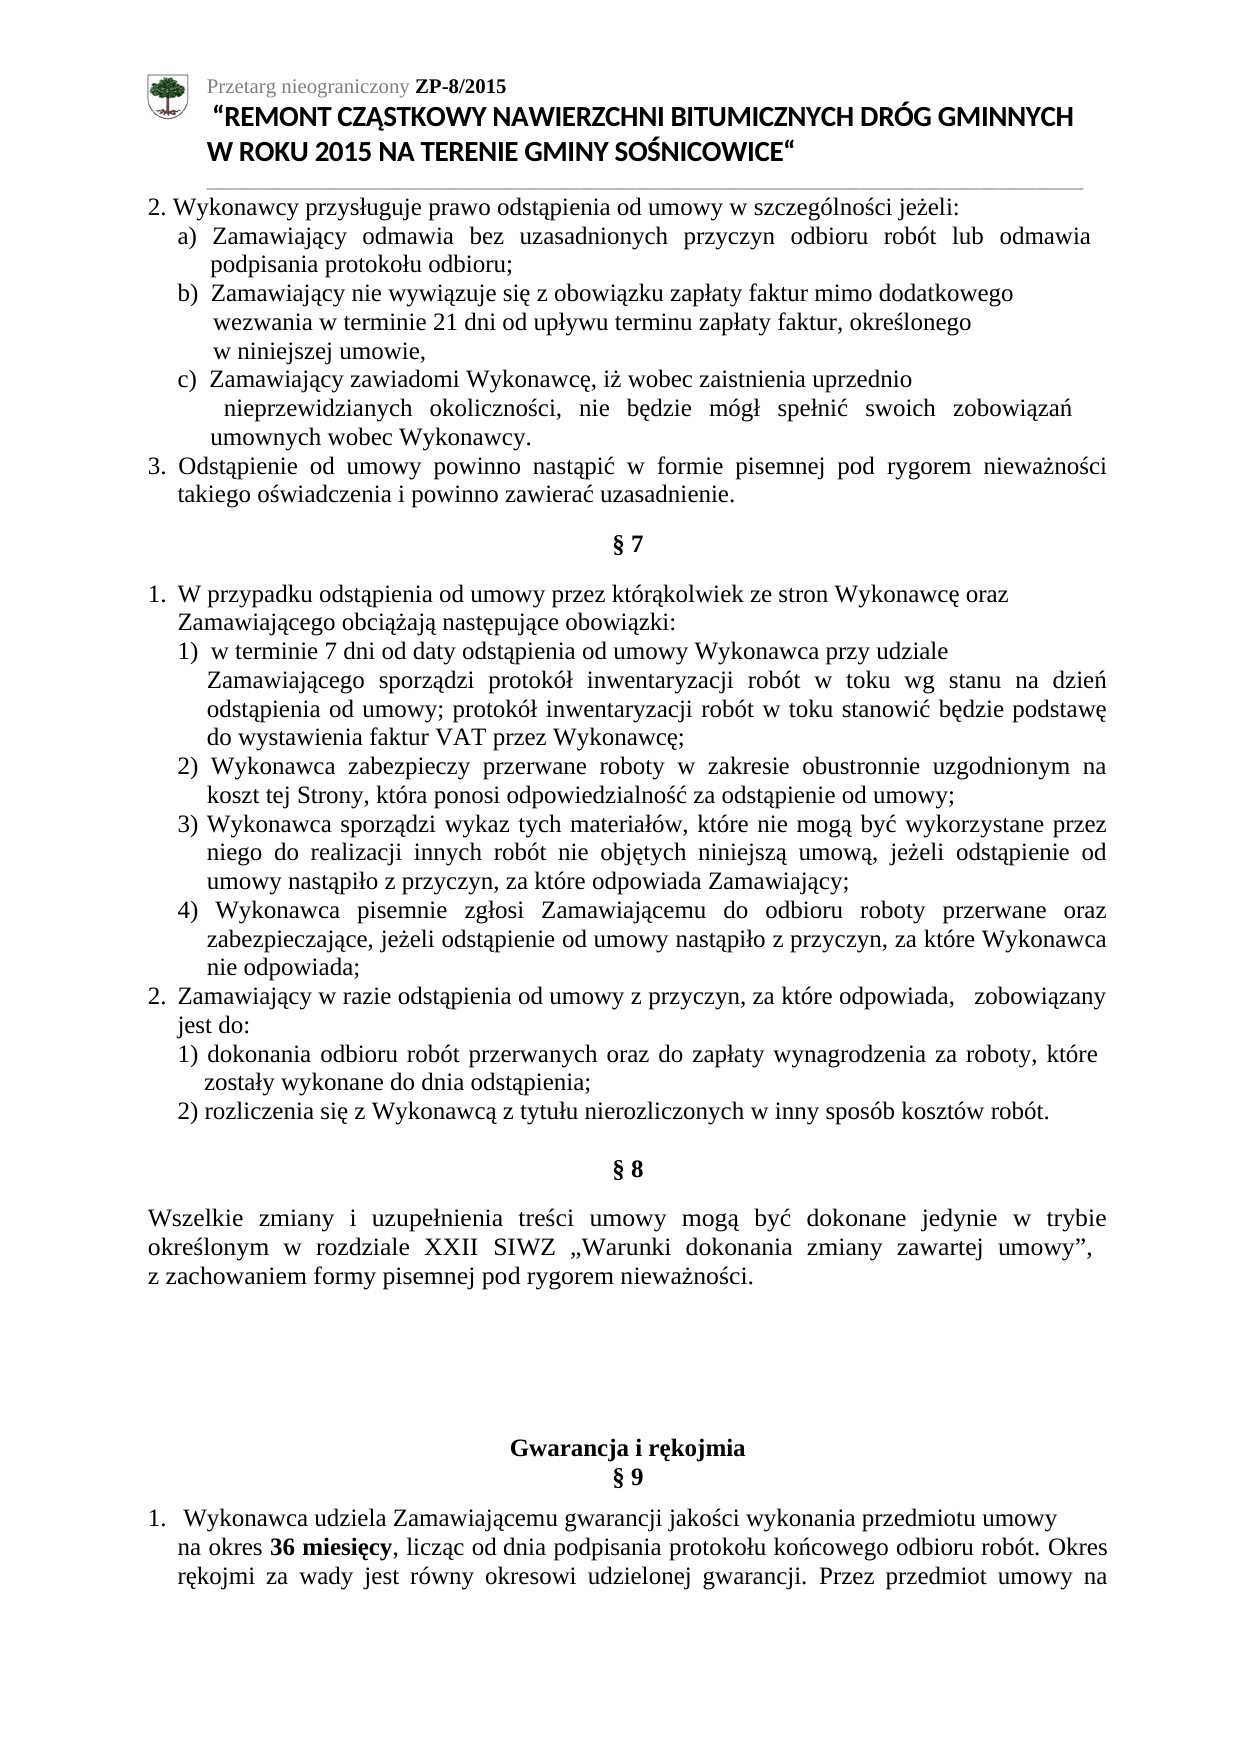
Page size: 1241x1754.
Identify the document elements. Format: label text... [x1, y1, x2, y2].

text § 8 [148, 1154, 1107, 1182]
text nieprzewidzianych okoliczności, nie będzie mógł spełnić swoich zobowiązań umownych wobec Wykonawcy. [148, 393, 1107, 451]
text 1) w terminie 7 dni od daty odstąpienia od umowy Wykonawca przy udziale [177, 636, 1107, 665]
text Zamawiającego obciążają następujące obowiązki: [148, 607, 1107, 636]
text 2) rozliczenia się z Wykonawcą z tytułu nierozliczonych w inny sposób kosztów robót. [148, 1096, 1107, 1125]
text 2. Wykonawcy przysługuje prawo odstąpienia od umowy w szczególności jeżeli: [148, 192, 1107, 221]
text w niniejszej umowie, [148, 336, 1107, 364]
list Wykonawca udziela Zamawiającemu gwarancji jakości wykonania przedmiotu umowy [148, 1503, 1107, 1532]
text Gwarancja i rękojmia [148, 1433, 1107, 1462]
list W przypadku odstąpienia od umowy przez którąkolwiek ze stron Wykonawcę oraz [148, 579, 1107, 607]
text b) Zamawiający nie wywiązuje się z obowiązku zapłaty faktur mimo dodatkowego [177, 278, 1107, 307]
text 4) Wykonawca pisemnie zgłosi Zamawiającemu do odbioru roboty przerwane oraz zabezpieczające, jeżeli odstąpienie od umowy nastąpiło z przyczyn, za które Wykonawca nie odpowiada; [177, 895, 1107, 981]
text 3) Wykonawca sporządzi wykaz tych materiałów, które nie mogą być wykorzystane przez niego do realizacji innych robót nie objętych niniejszą umową, jeżeli odstąpienie od umowy nastąpiło z przyczyn, za które odpowiada Zamawiający; [177, 809, 1107, 895]
text 1) dokonania odbioru robót przerwanych oraz do zapłaty wynagrodzenia za roboty, które zostały wykonane do dnia odstąpienia; [148, 1039, 1107, 1096]
text 3. Odstąpienie od umowy powinno nastąpić w formie pisemnej pod rygorem nieważności takiego oświadczenia i powinno zawierać uzasadnienie. [148, 451, 1107, 508]
list Zamawiający w razie odstąpienia od umowy z przyczyn, za które odpowiada, zobowiązany jest do: [148, 981, 1107, 1039]
text Wszelkie zmiany i uzupełnienia treści umowy mogą być dokonane jedynie w trybie określonym w rozdziale XXII SIWZ „Warunki dokonania zmiany zawartej umowy”, z zachowaniem formy pisemnej pod rygorem nieważności. [148, 1203, 1107, 1289]
text na okres 36 miesięcy, licząc od dnia podpisania protokołu końcowego odbioru robót. Okres rękojmi za wady jest równy okresowi udzielonej gwarancji. Przez przedmiot umowy na [177, 1532, 1107, 1589]
text Zamawiającego sporządzi protokół inwentaryzacji robót w toku wg stanu na dzień odstąpienia od umowy; protokół inwentaryzacji robót w toku stanowić będzie podstawę do wystawienia faktur VAT przez Wykonawcę; [207, 665, 1107, 751]
text c) Zamawiający zawiadomi Wykonawcę, iż wobec zaistnienia uprzednio [148, 364, 1107, 393]
picture [144, 71, 192, 121]
text 2) Wykonawca zabezpieczy przerwane roboty w zakresie obustronnie uzgodnionym na koszt tej Strony, która ponosi odpowiedzialność za odstąpienie od umowy; [177, 751, 1107, 809]
text wezwania w terminie 21 dni od upływu terminu zapłaty faktur, określonego [207, 307, 1107, 336]
text a) Zamawiający odmawia bez uzasadnionych przyczyn odbioru robót lub odmawia podpisania protokołu odbioru; [148, 221, 1107, 278]
text § 9 [148, 1462, 1107, 1491]
text § 7 [148, 529, 1107, 558]
